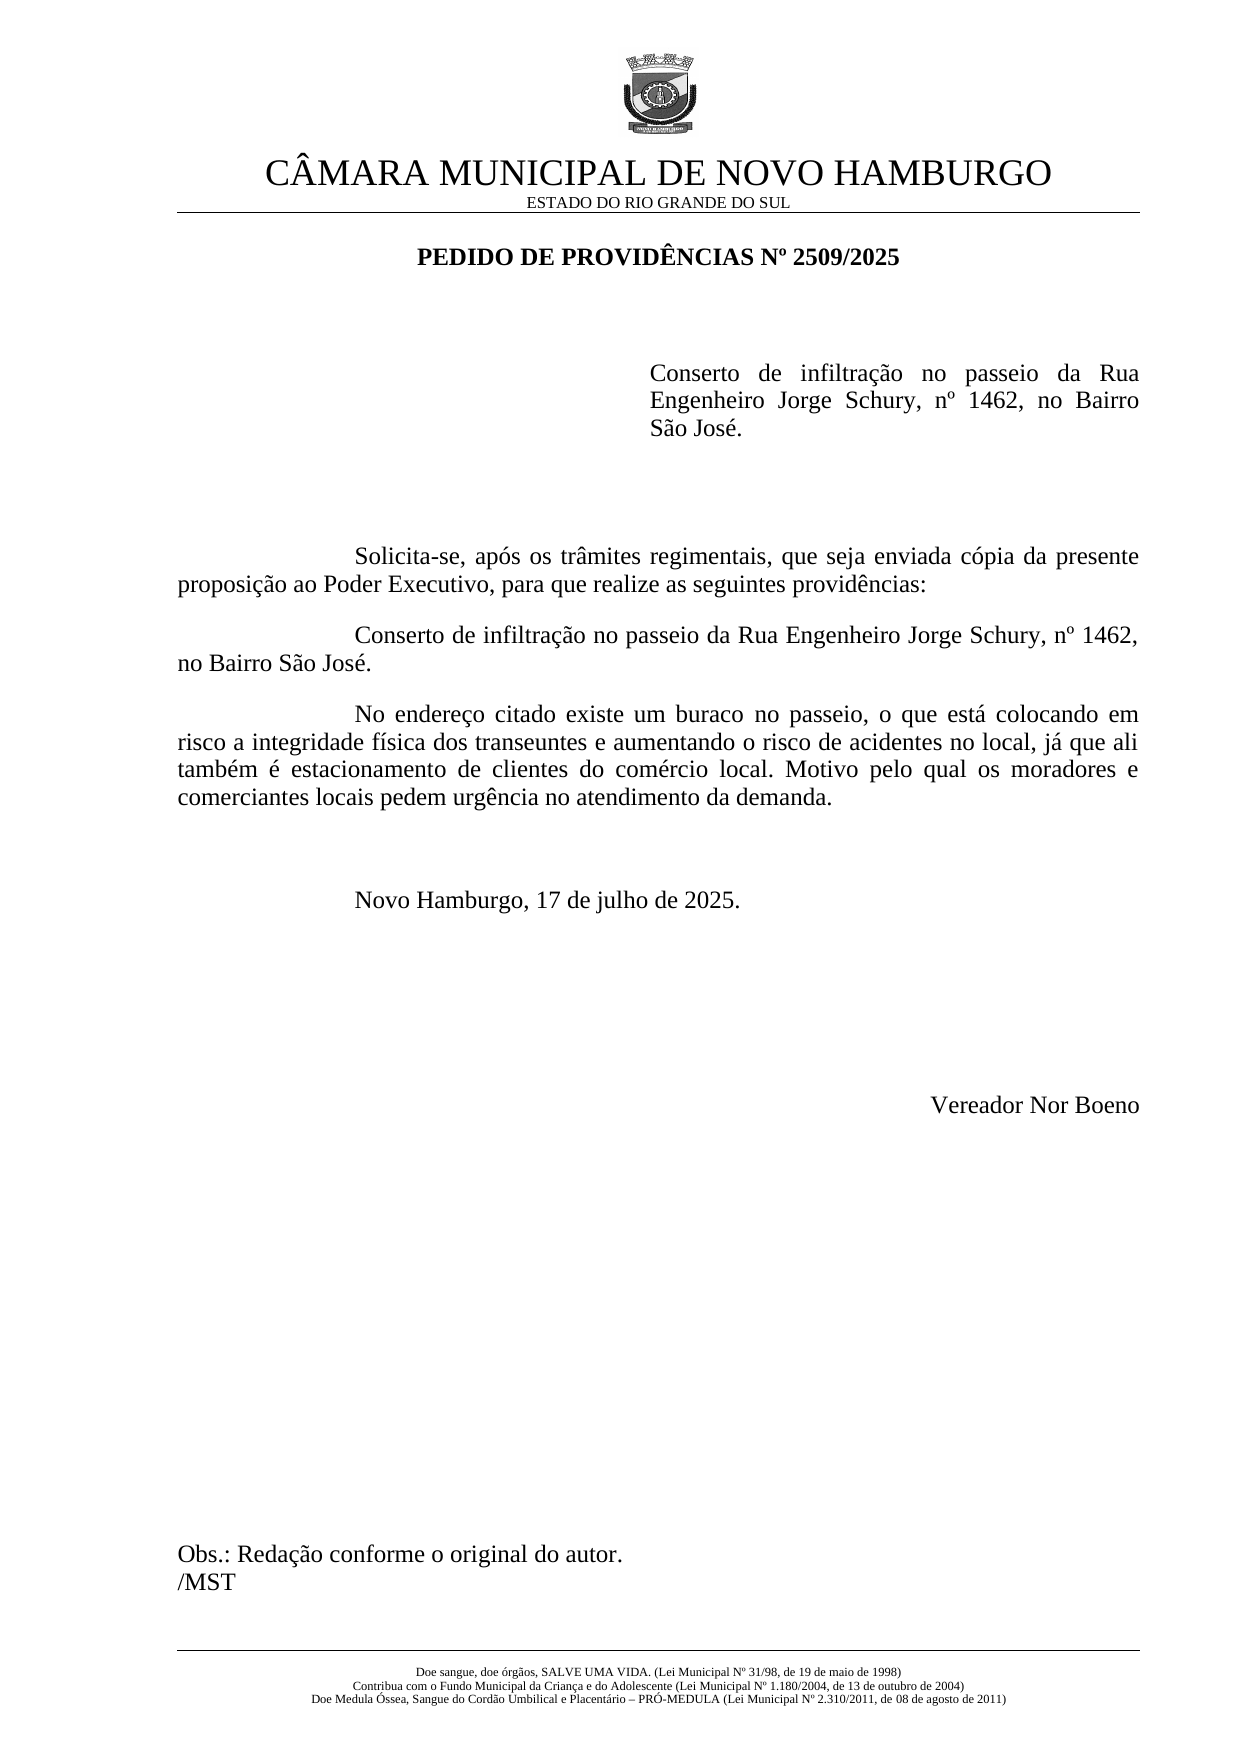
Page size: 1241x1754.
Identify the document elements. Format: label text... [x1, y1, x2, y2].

text Novo Hamburgo, 17 de julho de 2025. [177, 886, 1140, 913]
text Vereador Nor Boeno [177, 1091, 1140, 1118]
text Conserto de infiltração no passeio da Rua Engenheiro Jorge Schury, nº 1462, no Bairro São José. [177, 621, 1140, 677]
text PEDIDO DE PROVIDÊNCIAS Nº 2509/2025 [177, 243, 1140, 270]
text Solicita-se, após os trâmites regimentais, que seja enviada cópia da presente proposição ao Poder Executivo, para que realize as seguintes providências: [177, 542, 1140, 598]
text /MST [177, 1568, 1140, 1596]
text No endereço citado existe um buraco no passeio, o que está colocando em risco a integridade física dos transeuntes e aumentando o risco de acidentes no local, já que ali também é estacionamento de clientes do comércio local. Motivo pelo qual os moradores e comerciantes locais pedem urgência no atendimento da demanda. [177, 700, 1140, 811]
text Conserto de infiltração no passeio da Rua Engenheiro Jorge Schury, nº 1462, no Bairro São José. [649, 359, 1140, 442]
text Obs.: Redação conforme o original do autor. [177, 1540, 1140, 1568]
